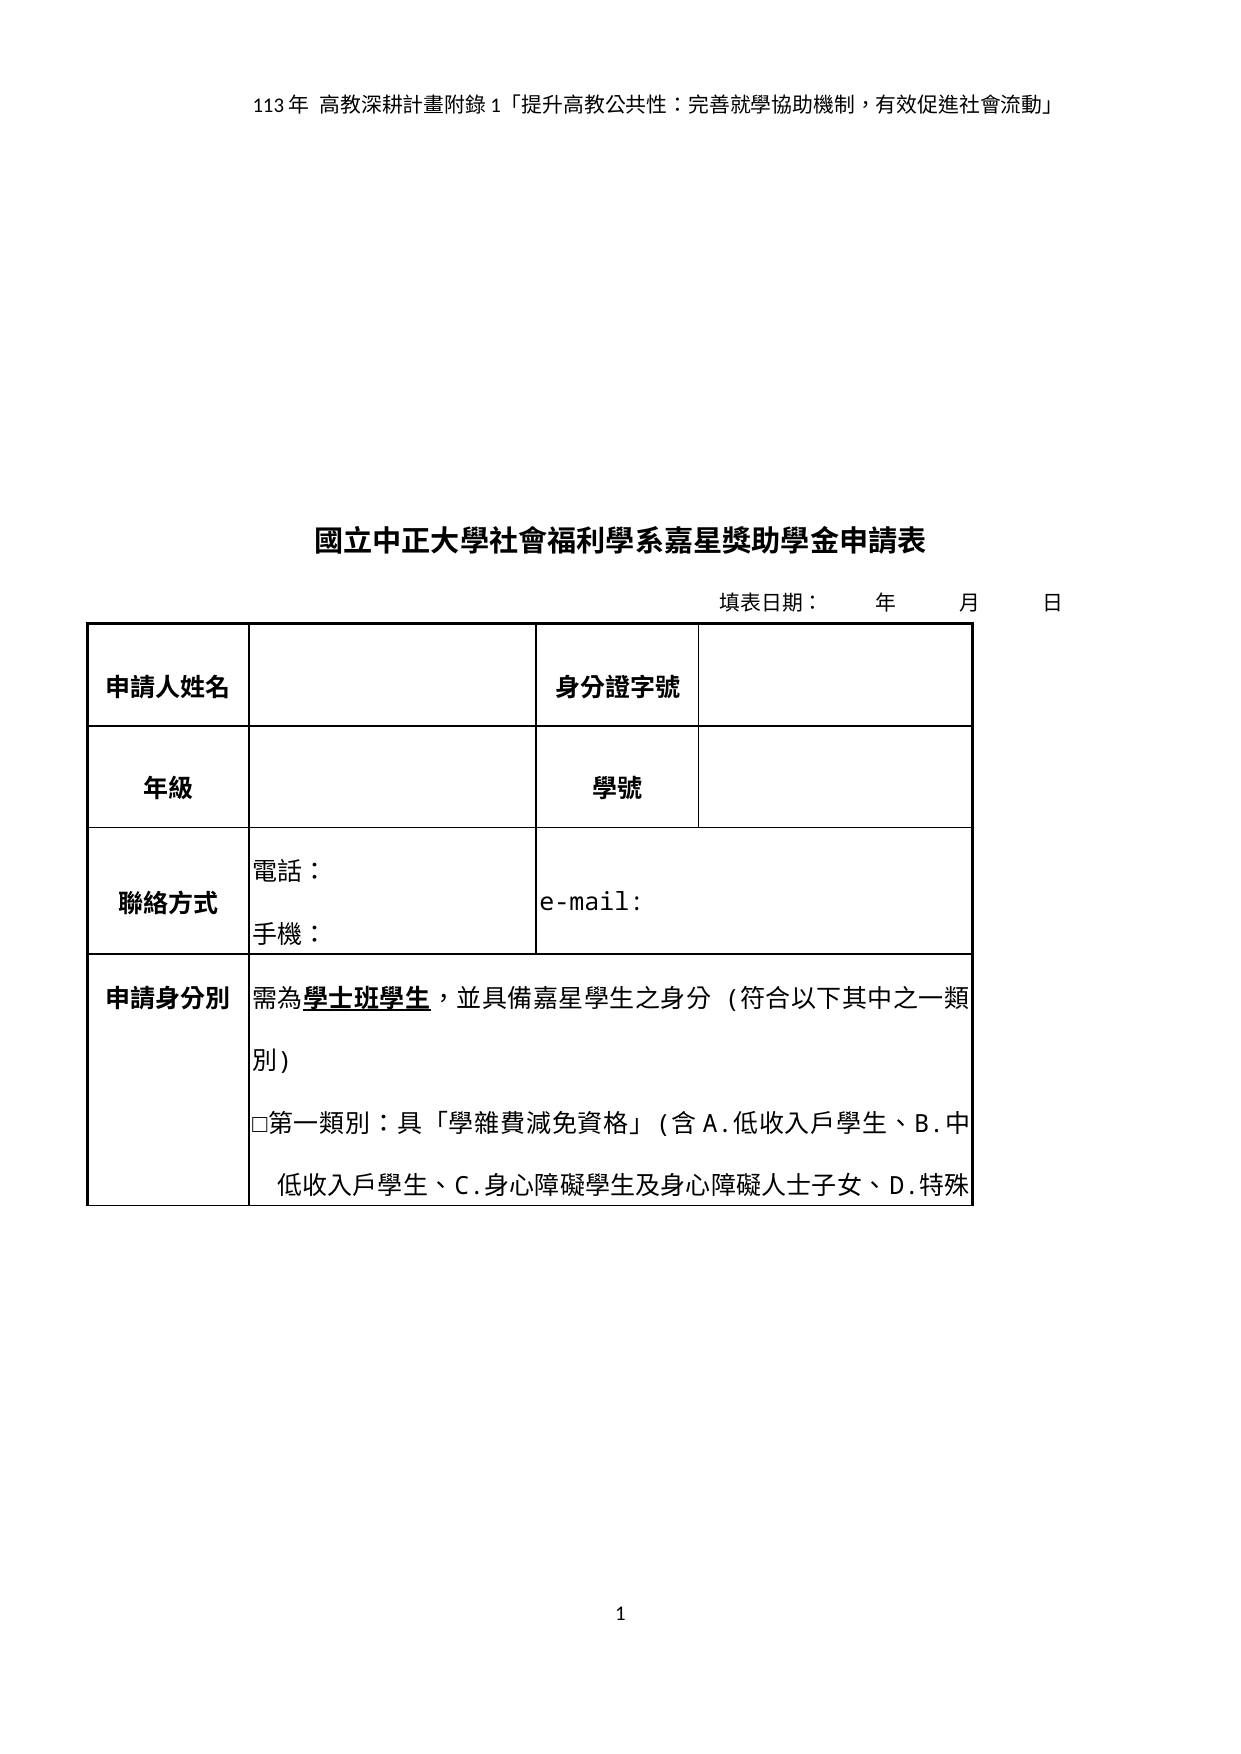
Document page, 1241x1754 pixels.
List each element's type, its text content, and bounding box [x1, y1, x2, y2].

table_header 申請人姓名 [89, 625, 187, 725]
table_cell 聯絡方式 [89, 828, 187, 953]
text 填表日期： 年 月 日 [177, 559, 1063, 622]
text 國立中正大學社會福利學系嘉星獎助學金申請表 [177, 497, 1063, 559]
table_cell 需為學士班學生，並具備嘉星學生之身分 (符合以下其中之一類別) □第一類別：具「學雜費減免資格」(含A.低收入戶學生、B.中低收入戶學生、C.身心障礙學生及身心障礙人士子女、D.特殊境遇家庭子女孫子女。)或具「教育部弱勢學生助學計畫補助資格」之學生。 □第二類別：家庭突遭變故、原住民生、懷孕學生、扶養未滿3歲子女之學生。 如您為第二類別身分者，是否已提供相關證明文件，供諮商中心資源教室「嘉星計畫」承辦窗口進行判定：□是、□否 (詳情請看身份申請切結書，如有疑義，請洽17504 劉先生) [250, 1171, 971, 1205]
table_cell 年級 [89, 727, 187, 827]
table_cell 申請身分別 [89, 955, 248, 1205]
